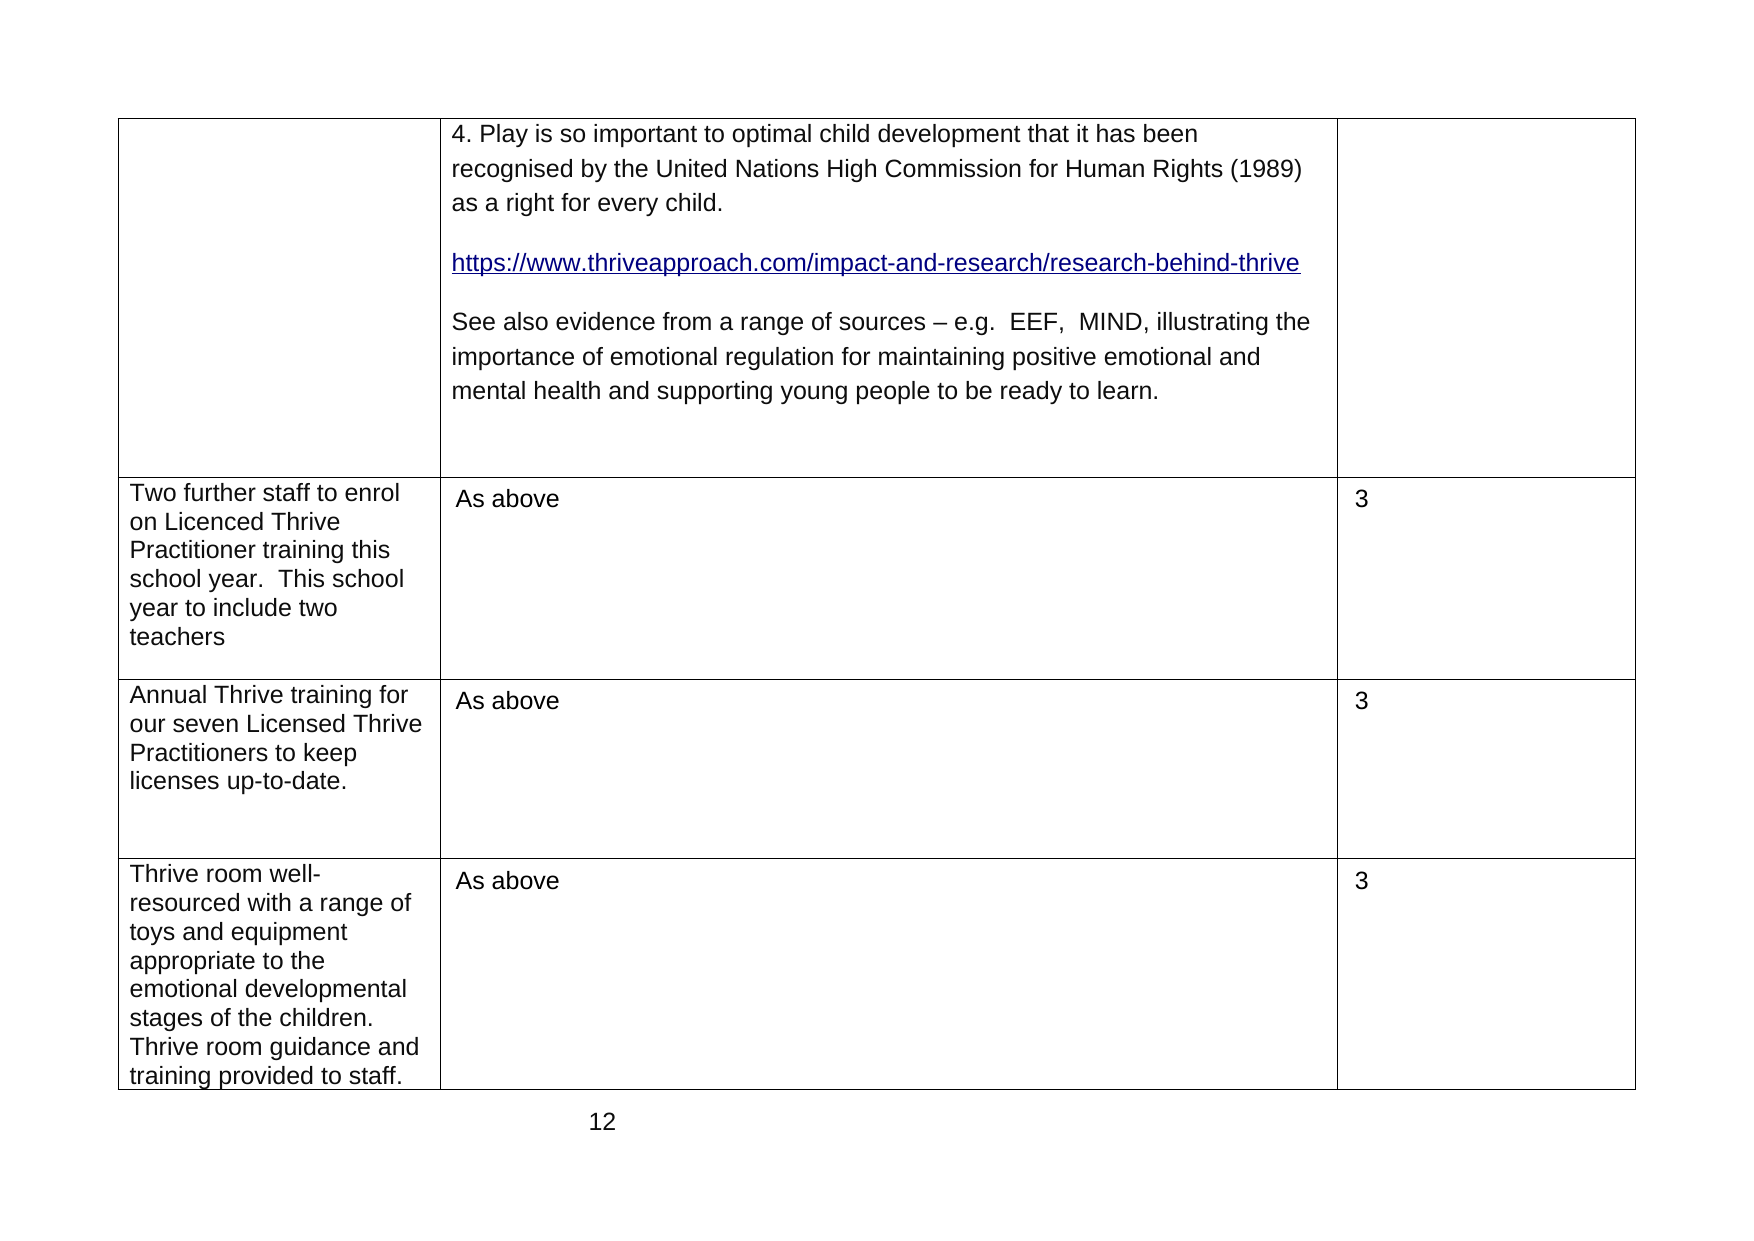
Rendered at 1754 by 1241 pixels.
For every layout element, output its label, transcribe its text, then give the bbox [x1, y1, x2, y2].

table_cell 3 [1338, 859, 1635, 1089]
table_cell [119, 119, 440, 477]
table_cell 4. Play is so important to optimal child development that it has been recognised by the United Nations High Commission for Human Rights (1989) as a right for every child. https://www.thriveapproach.com/impact-and-research/research-behind-thrive See also evidence from a range of sources – e.g. EEF, MIND, illustrating the importance of emotional regulation for maintaining positive emotional and mental health and supporting young people to be ready to learn. [441, 119, 1337, 477]
table_cell As above [441, 478, 1337, 679]
table_cell Two further staff to enrol on Licenced Thrive Practitioner training this school year. This school year to include two teachers [119, 478, 440, 679]
table_cell 3 [1338, 680, 1635, 858]
table_cell Annual Thrive training for our seven Licensed Thrive Practitioners to keep licenses up-to-date. [119, 680, 440, 858]
table_cell Thrive room well-resourced with a range of toys and equipment appropriate to the emotional developmental stages of the children. Thrive room guidance and training provided to staff. [119, 859, 440, 1089]
table_cell 3 [1338, 478, 1635, 679]
table_cell As above [441, 859, 1337, 1089]
table_cell [1338, 119, 1635, 477]
table_cell As above [441, 680, 1337, 858]
